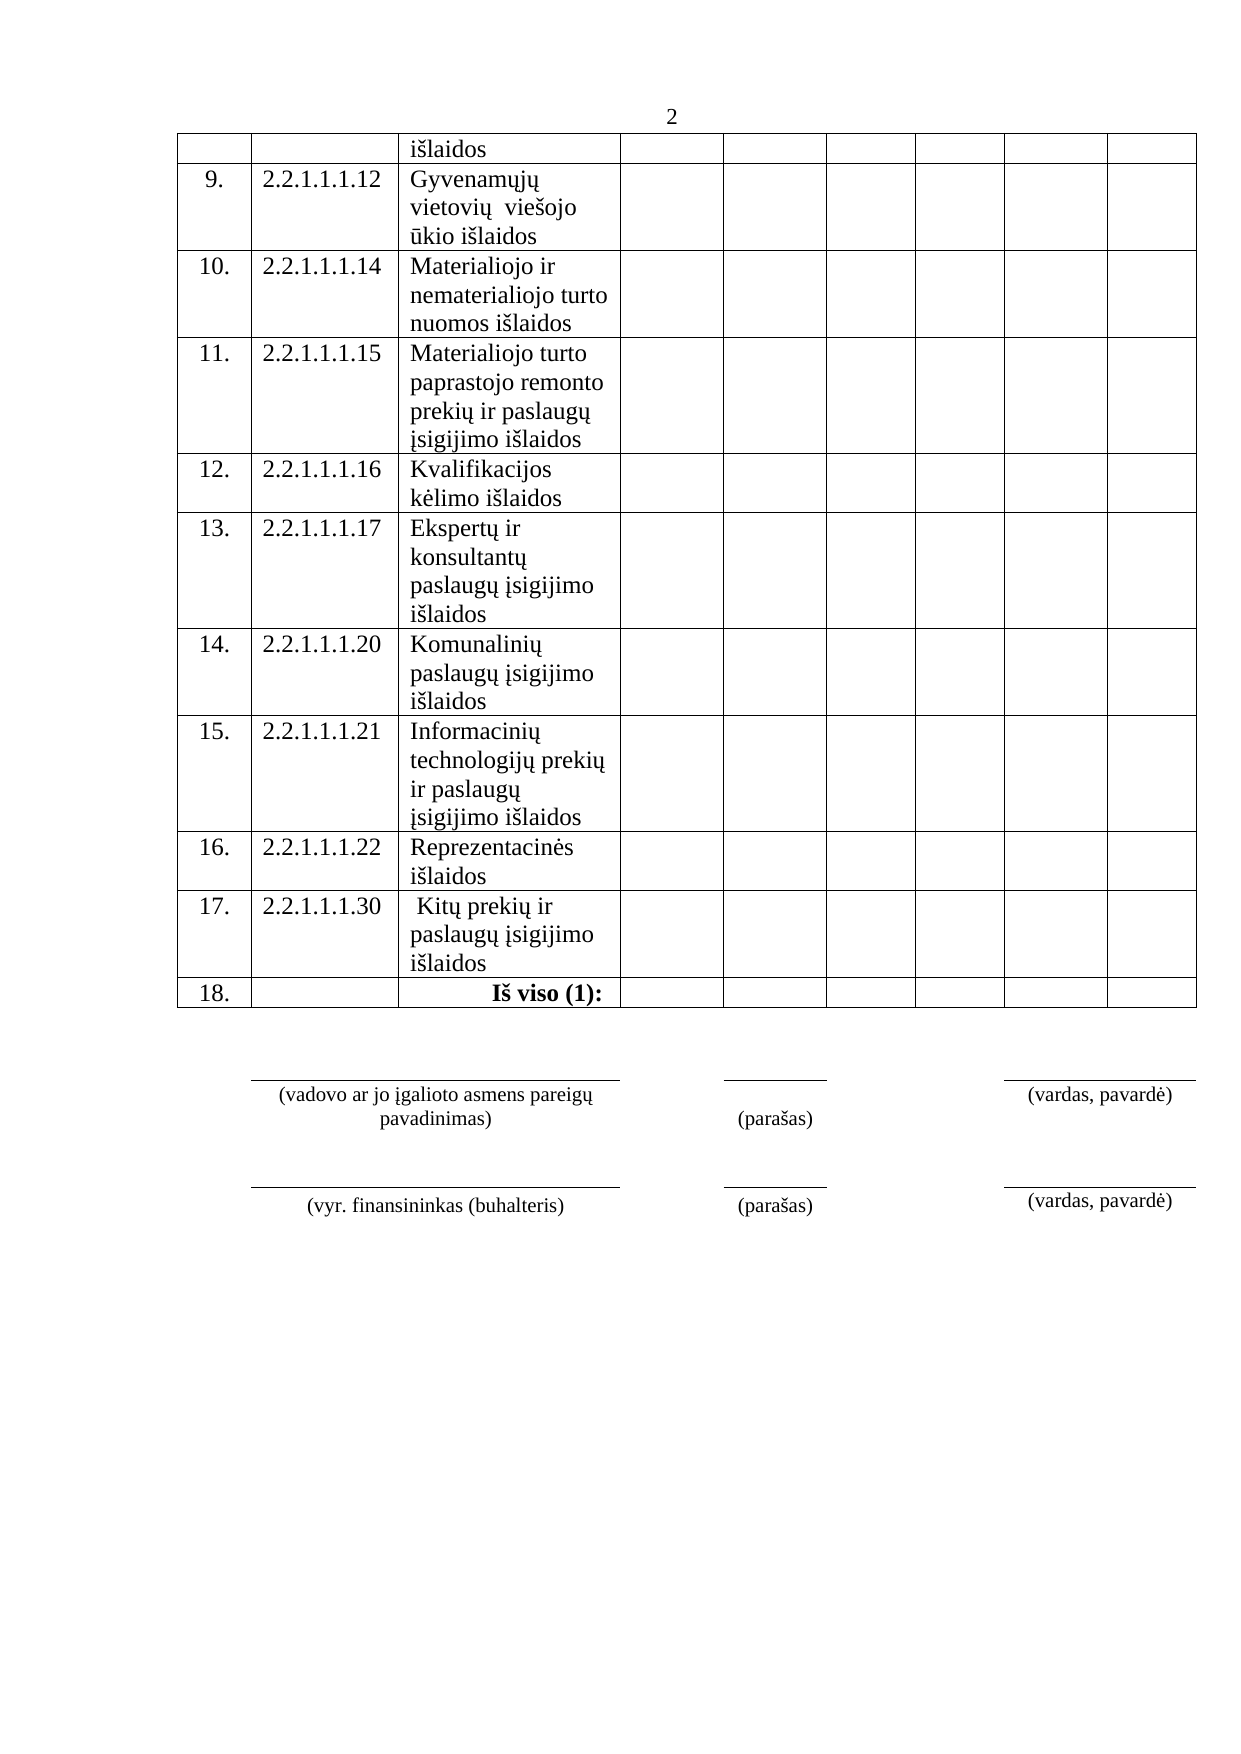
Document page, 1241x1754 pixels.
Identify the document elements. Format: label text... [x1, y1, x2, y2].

table_cell (parašas) [724, 1188, 827, 1217]
table_cell (parašas) [724, 1081, 827, 1129]
table_cell [399, 1130, 620, 1158]
table_cell Materialiojo ir nematerialiojo turto nuomos išlaidos [399, 251, 620, 337]
table_cell [1005, 134, 1107, 163]
table_cell 2.2.1.1.1.17 [252, 513, 398, 628]
table_cell [621, 629, 723, 715]
table_cell [916, 513, 1004, 628]
table_cell [1108, 1008, 1196, 1037]
table_cell [1108, 716, 1196, 831]
table_cell [620, 1130, 723, 1158]
table_cell [1005, 454, 1107, 512]
table_cell [916, 1080, 1004, 1129]
table_cell [916, 1130, 1004, 1158]
table_cell Reprezentacinės išlaidos [399, 832, 620, 890]
table_cell [1108, 134, 1196, 163]
table_cell [1108, 513, 1196, 628]
table_cell 11. [178, 338, 251, 453]
table_cell [827, 629, 915, 715]
table_cell [251, 1008, 399, 1037]
table_cell 2.2.1.1.1.14 [252, 251, 398, 337]
table_cell [1005, 716, 1107, 831]
table_cell (vardas, pavardė) [1004, 1188, 1196, 1217]
table_cell [252, 134, 398, 163]
table_cell [916, 629, 1004, 715]
table_cell [177, 1080, 251, 1129]
table_cell Informacinių technologijų prekių ir paslaugų įsigijimo išlaidos [399, 716, 620, 831]
table_cell [1005, 629, 1107, 715]
table_cell [177, 1130, 251, 1158]
table_cell [177, 1008, 251, 1037]
table_cell [1108, 629, 1196, 715]
table_cell išlaidos [399, 134, 620, 163]
table_cell [724, 1130, 827, 1158]
table_cell [621, 164, 723, 250]
table_cell [827, 338, 915, 453]
table_cell (vadovo ar jo įgalioto asmens pareigų pavadinimas) [251, 1081, 620, 1129]
table_cell [724, 978, 826, 1007]
table_cell [724, 629, 826, 715]
table_cell [178, 134, 251, 163]
table_cell [827, 1187, 916, 1217]
table_cell 2.2.1.1.1.15 [252, 338, 398, 453]
table_cell [724, 891, 826, 977]
table_cell [827, 454, 915, 512]
table_cell 15. [178, 716, 251, 831]
table_cell 10. [178, 251, 251, 337]
table_cell [621, 454, 723, 512]
table_cell [620, 1080, 723, 1129]
table_cell [916, 338, 1004, 453]
table_cell [916, 134, 1004, 163]
table_cell [916, 1158, 1004, 1187]
table_cell [724, 1008, 827, 1037]
table_cell [620, 1158, 723, 1187]
table_cell [1005, 164, 1107, 250]
table_cell [827, 716, 915, 831]
table_cell [916, 716, 1004, 831]
table_cell [724, 338, 826, 453]
table_cell [177, 1187, 251, 1217]
table_cell [1108, 338, 1196, 453]
table_cell [916, 978, 1004, 1007]
table_cell [621, 513, 723, 628]
table_cell [177, 1037, 251, 1080]
table_cell [916, 891, 1004, 977]
table_cell [620, 1187, 723, 1217]
table_cell [177, 1158, 251, 1187]
table_cell 2.2.1.1.1.16 [252, 454, 398, 512]
table_cell [1108, 454, 1196, 512]
table_cell (vyr. finansininkas (buhalteris) [251, 1188, 620, 1217]
table_cell [1108, 832, 1196, 890]
table_cell [827, 1037, 916, 1080]
table_cell 2.2.1.1.1.20 [252, 629, 398, 715]
table_cell [1005, 978, 1107, 1007]
table_cell [251, 1130, 399, 1158]
table_cell [1108, 891, 1196, 977]
table_cell [251, 1158, 399, 1187]
table_cell [916, 454, 1004, 512]
table_cell [916, 1037, 1004, 1080]
table_cell 9. [178, 164, 251, 250]
table_cell [827, 1130, 916, 1158]
table_cell [252, 978, 398, 1007]
table_cell Ekspertų ir konsultantų paslaugų įsigijimo išlaidos [399, 513, 620, 628]
table_cell [1108, 1130, 1196, 1158]
table_cell [724, 454, 826, 512]
table_cell 2.2.1.1.1.21 [252, 716, 398, 831]
table_cell [1005, 251, 1107, 337]
table_cell 13. [178, 513, 251, 628]
table_cell [620, 1037, 723, 1080]
table_cell [916, 1187, 1004, 1217]
table_cell 18. [178, 978, 251, 1007]
table_cell [620, 1008, 723, 1037]
table_cell [724, 832, 826, 890]
table_cell [724, 1037, 827, 1080]
table_cell Kvalifikacijos kėlimo išlaidos [399, 454, 620, 512]
table_cell [827, 1080, 916, 1129]
table_cell [621, 716, 723, 831]
table_cell [1004, 1037, 1196, 1080]
table_cell [399, 1008, 620, 1037]
table_cell [916, 164, 1004, 250]
table_cell [916, 1008, 1004, 1037]
table_cell [399, 1037, 620, 1080]
table_cell [1004, 1130, 1107, 1158]
table_cell [621, 338, 723, 453]
table_cell [827, 891, 915, 977]
table_cell [1005, 832, 1107, 890]
table_cell [827, 513, 915, 628]
table_cell [621, 891, 723, 977]
table_cell [1108, 978, 1196, 1007]
table_cell [1108, 251, 1196, 337]
table_cell 12. [178, 454, 251, 512]
table_cell [724, 251, 826, 337]
table_cell [724, 716, 826, 831]
table_cell [1004, 1158, 1196, 1187]
table_cell 16. [178, 832, 251, 890]
table_cell [1108, 164, 1196, 250]
table_cell [827, 978, 915, 1007]
table_cell [916, 832, 1004, 890]
table_cell 14. [178, 629, 251, 715]
table_cell [724, 134, 826, 163]
table_cell (vardas, pavardė) [1004, 1081, 1196, 1129]
table_cell [724, 164, 826, 250]
table_cell 2.2.1.1.1.12 [252, 164, 398, 250]
table_cell [1005, 891, 1107, 977]
table_cell Komunalinių paslaugų įsigijimo išlaidos [399, 629, 620, 715]
table_cell Kitų prekių ir paslaugų įsigijimo išlaidos [399, 891, 620, 977]
table_cell [827, 251, 915, 337]
table_cell [916, 251, 1004, 337]
table_cell [827, 164, 915, 250]
table_cell 17. [178, 891, 251, 977]
table_cell Iš viso (1): [399, 978, 620, 1007]
table_cell [621, 251, 723, 337]
table_cell [724, 513, 826, 628]
table_cell [827, 1158, 916, 1187]
table_cell [827, 1008, 916, 1037]
table_cell [827, 832, 915, 890]
table_cell 2.2.1.1.1.30 [252, 891, 398, 977]
table_cell [621, 978, 723, 1007]
table_cell [1005, 338, 1107, 453]
table_cell [621, 832, 723, 890]
table_cell [724, 1158, 827, 1187]
table_cell [399, 1158, 620, 1187]
table_cell Materialiojo turto paprastojo remonto prekių ir paslaugų įsigijimo išlaidos [399, 338, 620, 453]
table_cell 2.2.1.1.1.22 [252, 832, 398, 890]
table_cell [1005, 513, 1107, 628]
table_cell [251, 1037, 399, 1080]
table_cell [827, 134, 915, 163]
table_cell [1004, 1008, 1107, 1037]
table_cell Gyvenamųjų vietovių viešojo ūkio išlaidos [399, 164, 620, 250]
table_cell [621, 134, 723, 163]
